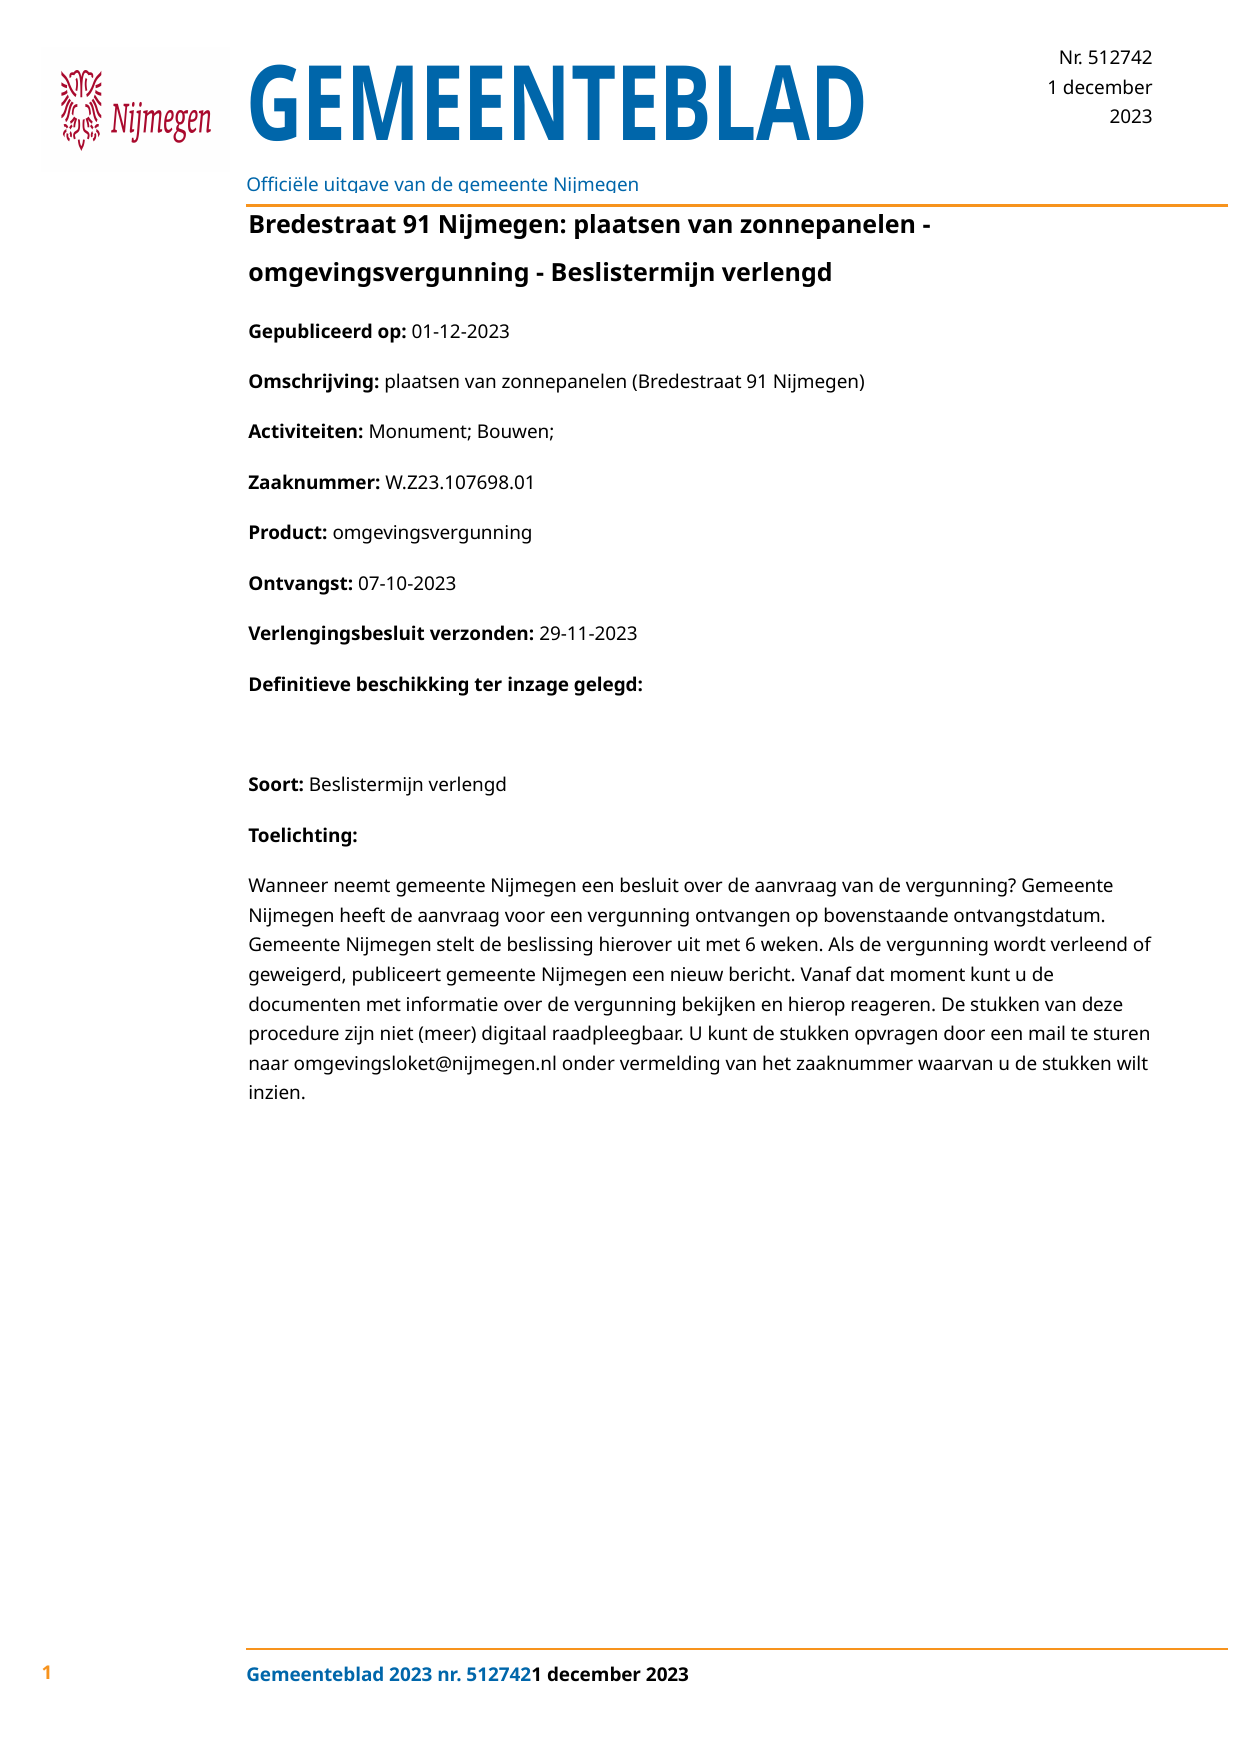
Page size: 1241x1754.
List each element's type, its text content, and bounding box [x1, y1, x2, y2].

text Gepubliceerd op: 01-12-2023 [248, 318, 1152, 344]
text Product: omgevingsvergunning [248, 519, 1152, 545]
text Omschrijving: plaatsen van zonnepanelen (Bredestraat 91 Nijmegen) [248, 368, 1152, 394]
text Zaaknummer: W.Z23.107698.01 [248, 469, 1152, 495]
text Ontvangst: 07-10-2023 [248, 570, 1152, 596]
text Definitieve beschikking ter inzage gelegd: [248, 671, 1152, 697]
picture [41, 47, 231, 172]
text Wanneer neemt gemeente Nijmegen een besluit over de aanvraag van de vergunning? Gemeente Nijmegen heeft de aanvraag voor een vergunning ontvangen op bovenstaande ontvangstdatum. Gemeente Nijmegen stelt de beslissing hierover uit met 6 weken. Als de vergunning wordt verleend of geweigerd, publiceert gemeente Nijmegen een nieuw bericht. Vanaf dat moment kunt u de documenten met informatie over de vergunning bekijken en hierop reageren. De stukken van deze procedure zijn niet (meer) digitaal raadpleegbaar. U kunt de stukken opvragen door een mail te sturen naar omgevingsloket@nijmegen.nl onder vermelding van het zaaknummer waarvan u de stukken wilt inzien. [248, 872, 1152, 1105]
text Toelichting: [248, 822, 1152, 848]
text Bredestraat 91 Nijmegen: plaatsen van zonnepanelen - omgevingsvergunning - Beslistermijn verlengd [248, 207, 1152, 288]
text Verlengingsbesluit verzonden: 29-11-2023 [248, 620, 1152, 646]
text Activiteiten: Monument; Bouwen; [248, 419, 1152, 444]
text Soort: Beslistermijn verlengd [248, 772, 1152, 797]
